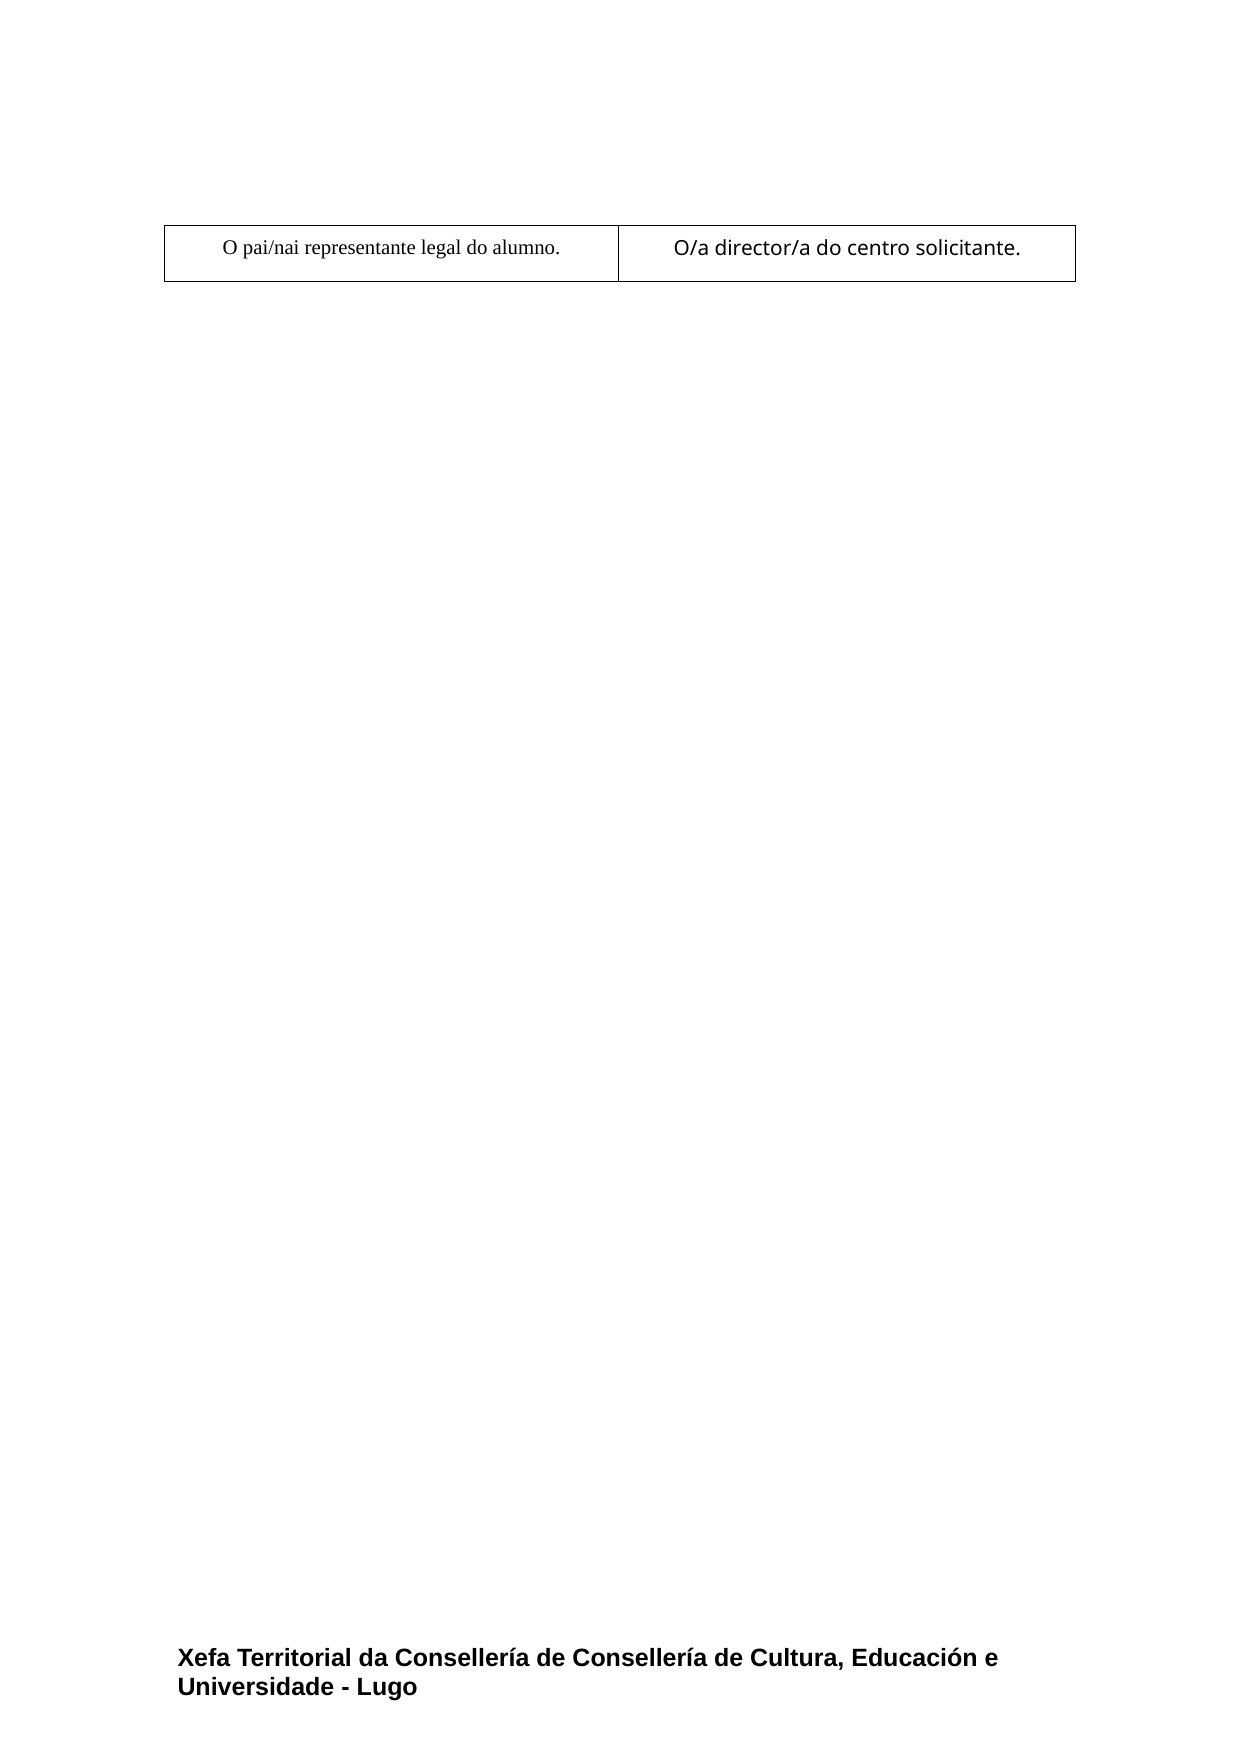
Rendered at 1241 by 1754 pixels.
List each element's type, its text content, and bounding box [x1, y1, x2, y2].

table_cell O/a director/a do centro solicitante. [619, 226, 1075, 281]
table_cell O pai/nai representante legal do alumno. [165, 226, 618, 281]
